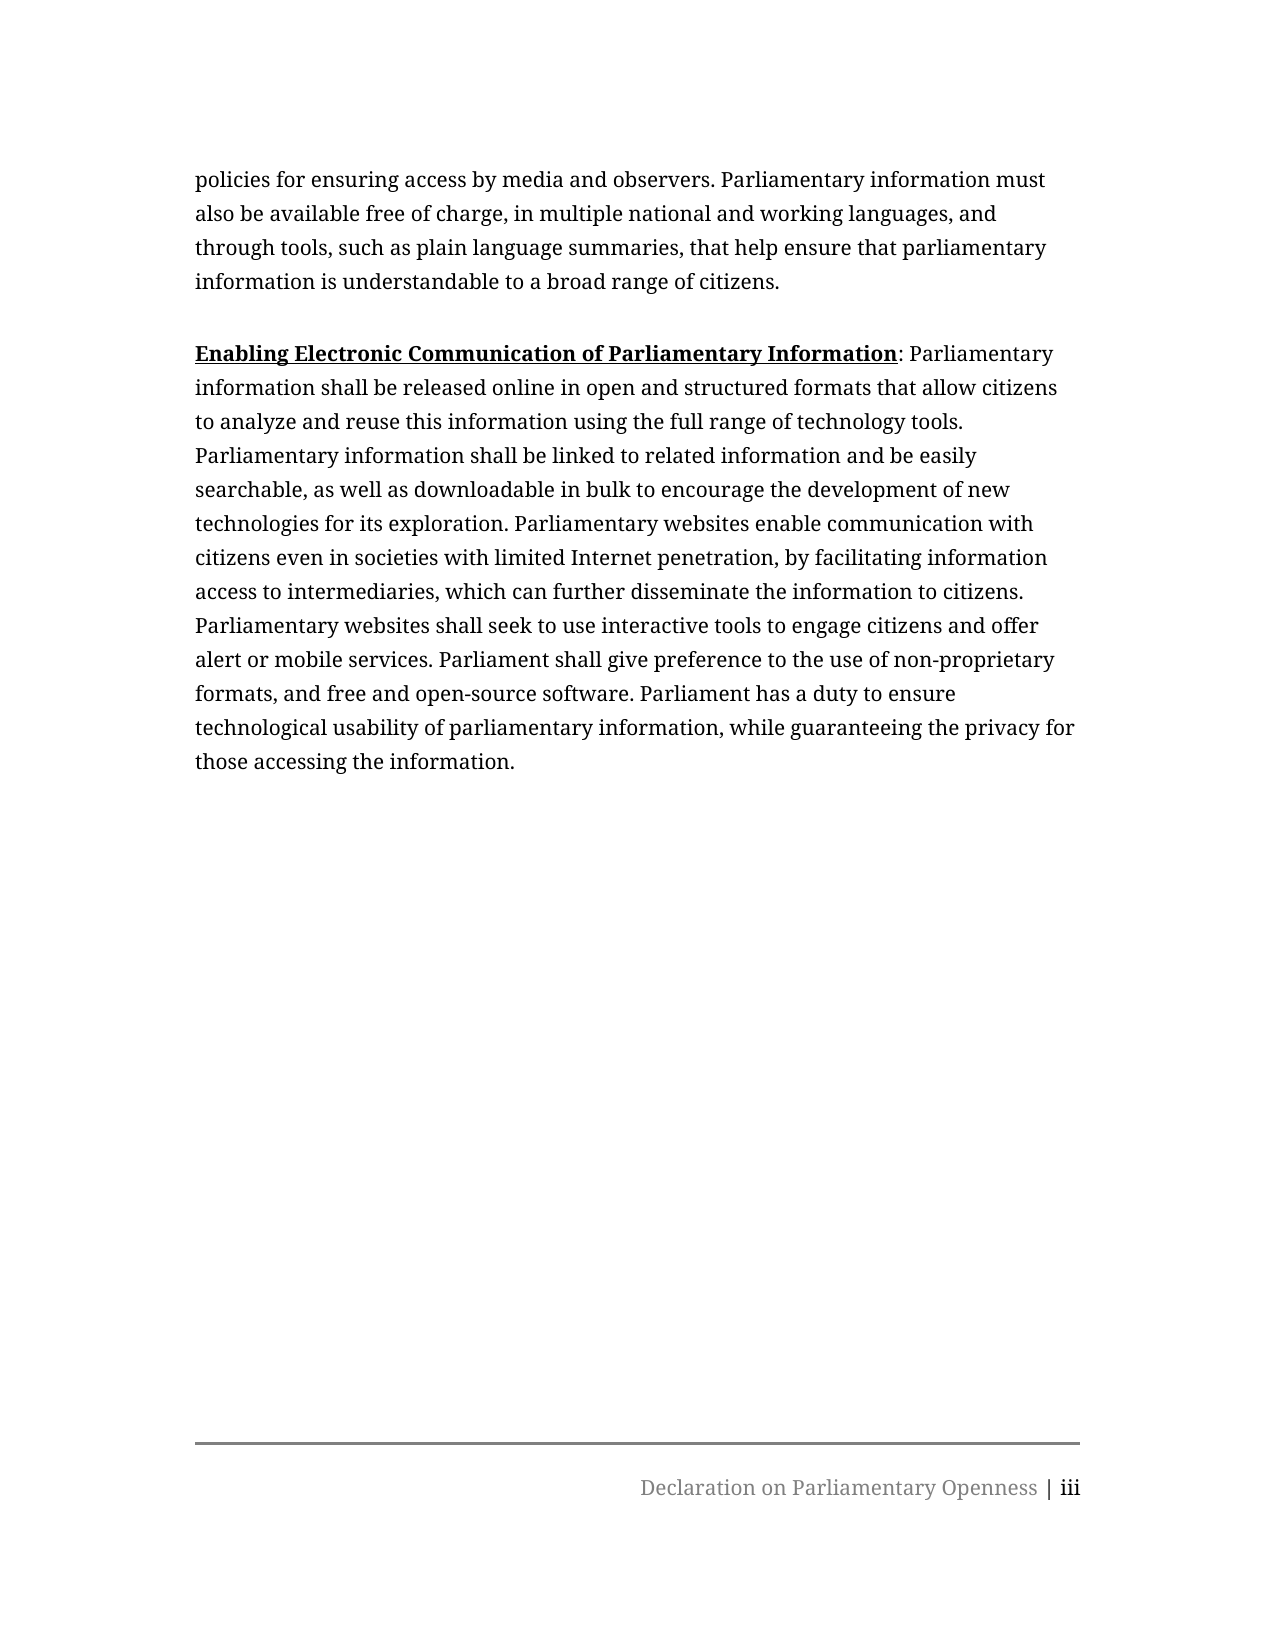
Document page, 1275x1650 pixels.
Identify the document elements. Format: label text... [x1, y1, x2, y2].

text policies for ensuring access by media and observers. Parliamentary information must also be available free of charge, in multiple national and working languages, and through tools, such as plain language summaries, that help ensure that parliamentary information is understandable to a broad range of citizens. [195, 165, 1080, 296]
text Enabling Electronic Communication of Parliamentary Information: Parliamentary information shall be released online in open and structured formats that allow citizens to analyze and reuse this information using the full range of technology tools. Parliamentary information shall be linked to related information and be easily searchable, as well as downloadable in bulk to encourage the development of new technologies for its exploration. Parliamentary websites enable communication with citizens even in societies with limited Internet penetration, by facilitating information access to intermediaries, which can further disseminate the information to citizens. Parliamentary websites shall seek to use interactive tools to engage citizens and offer alert or mobile services. Parliament shall give preference to the use of non-proprietary formats, and free and open-source software. Parliament has a duty to ensure technological usability of parliamentary information, while guaranteeing the privacy for those accessing the information. [195, 339, 1080, 776]
